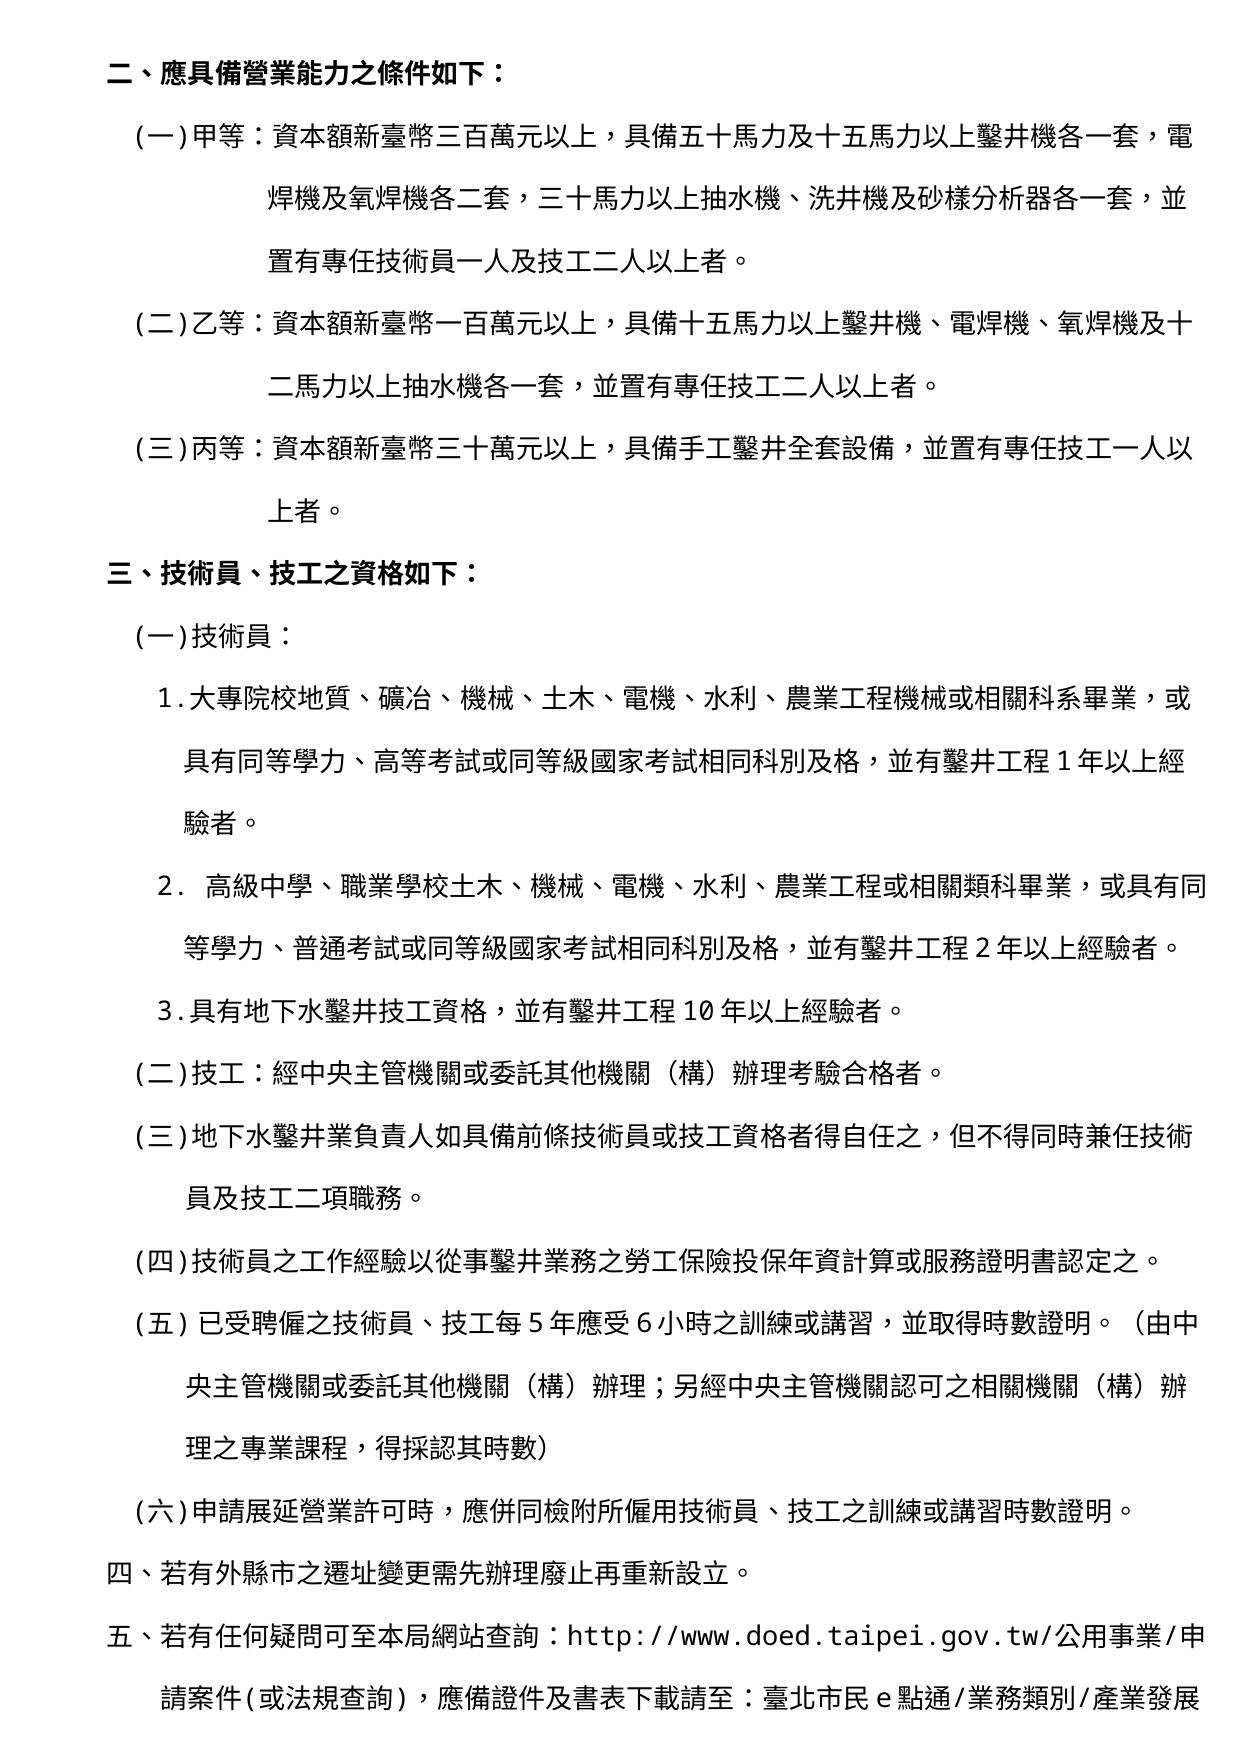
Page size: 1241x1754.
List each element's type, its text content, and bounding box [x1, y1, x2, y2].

text 五、若有任何疑問可至本局網站查詢：http://www.doed.taipei.gov.tw/公用事業/申請案件(或法規查詢)，應備證件及書表下載請至：臺北市民e點通/業務類別/產業發展 [106, 1593, 1211, 1718]
text 二、應具備營業能力之條件如下： [106, 31, 1211, 93]
text 四、若有外縣市之遷址變更需先辦理廢止再重新設立。 [106, 1531, 1211, 1593]
text (二)乙等：資本額新臺幣一百萬元以上，具備十五馬力以上鑿井機、電焊機、氧焊機及十二馬力以上抽水機各一套，並置有專任技工二人以上者。 [131, 281, 1211, 406]
text (五) 已受聘僱之技術員、技工每5年應受6小時之訓練或講習，並取得時數證明。（由中央主管機關或委託其他機關（構）辦理；另經中央主管機關認可之相關機關（構）辦理之專業課程，得採認其時數） [131, 1281, 1211, 1468]
text (三)丙等：資本額新臺幣三十萬元以上，具備手工鑿井全套設備，並置有專任技工一人以上者。 [131, 406, 1211, 531]
text (三)地下水鑿井業負責人如具備前條技術員或技工資格者得自任之，但不得同時兼任技術員及技工二項職務。 [131, 1093, 1211, 1218]
text 2. 高級中學、職業學校土木、機械、電機、水利、農業工程或相關類科畢業，或具有同等學力、普通考試或同等級國家考試相同科別及格，並有鑿井工程2年以上經驗者。 [156, 843, 1211, 968]
text (二)技工：經中央主管機關或委託其他機關（構）辦理考驗合格者。 [131, 1031, 1211, 1093]
text (一)甲等：資本額新臺幣三百萬元以上，具備五十馬力及十五馬力以上鑿井機各一套，電焊機及氧焊機各二套，三十馬力以上抽水機、洗井機及砂樣分析器各一套，並置有專任技術員一人及技工二人以上者。 [131, 93, 1211, 281]
text 1.大專院校地質、礦冶、機械、土木、電機、水利、農業工程機械或相關科系畢業，或具有同等學力、高等考試或同等級國家考試相同科別及格，並有鑿井工程1年以上經驗者。 [156, 656, 1211, 843]
text (四)技術員之工作經驗以從事鑿井業務之勞工保險投保年資計算或服務證明書認定之。 [131, 1218, 1211, 1281]
text (一)技術員： [131, 593, 1211, 656]
text 三、技術員、技工之資格如下： [106, 531, 1211, 593]
text 3.具有地下水鑿井技工資格，並有鑿井工程10年以上經驗者。 [156, 968, 1211, 1031]
text (六)申請展延營業許可時，應併同檢附所僱用技術員、技工之訓練或講習時數證明。 [131, 1468, 1211, 1531]
